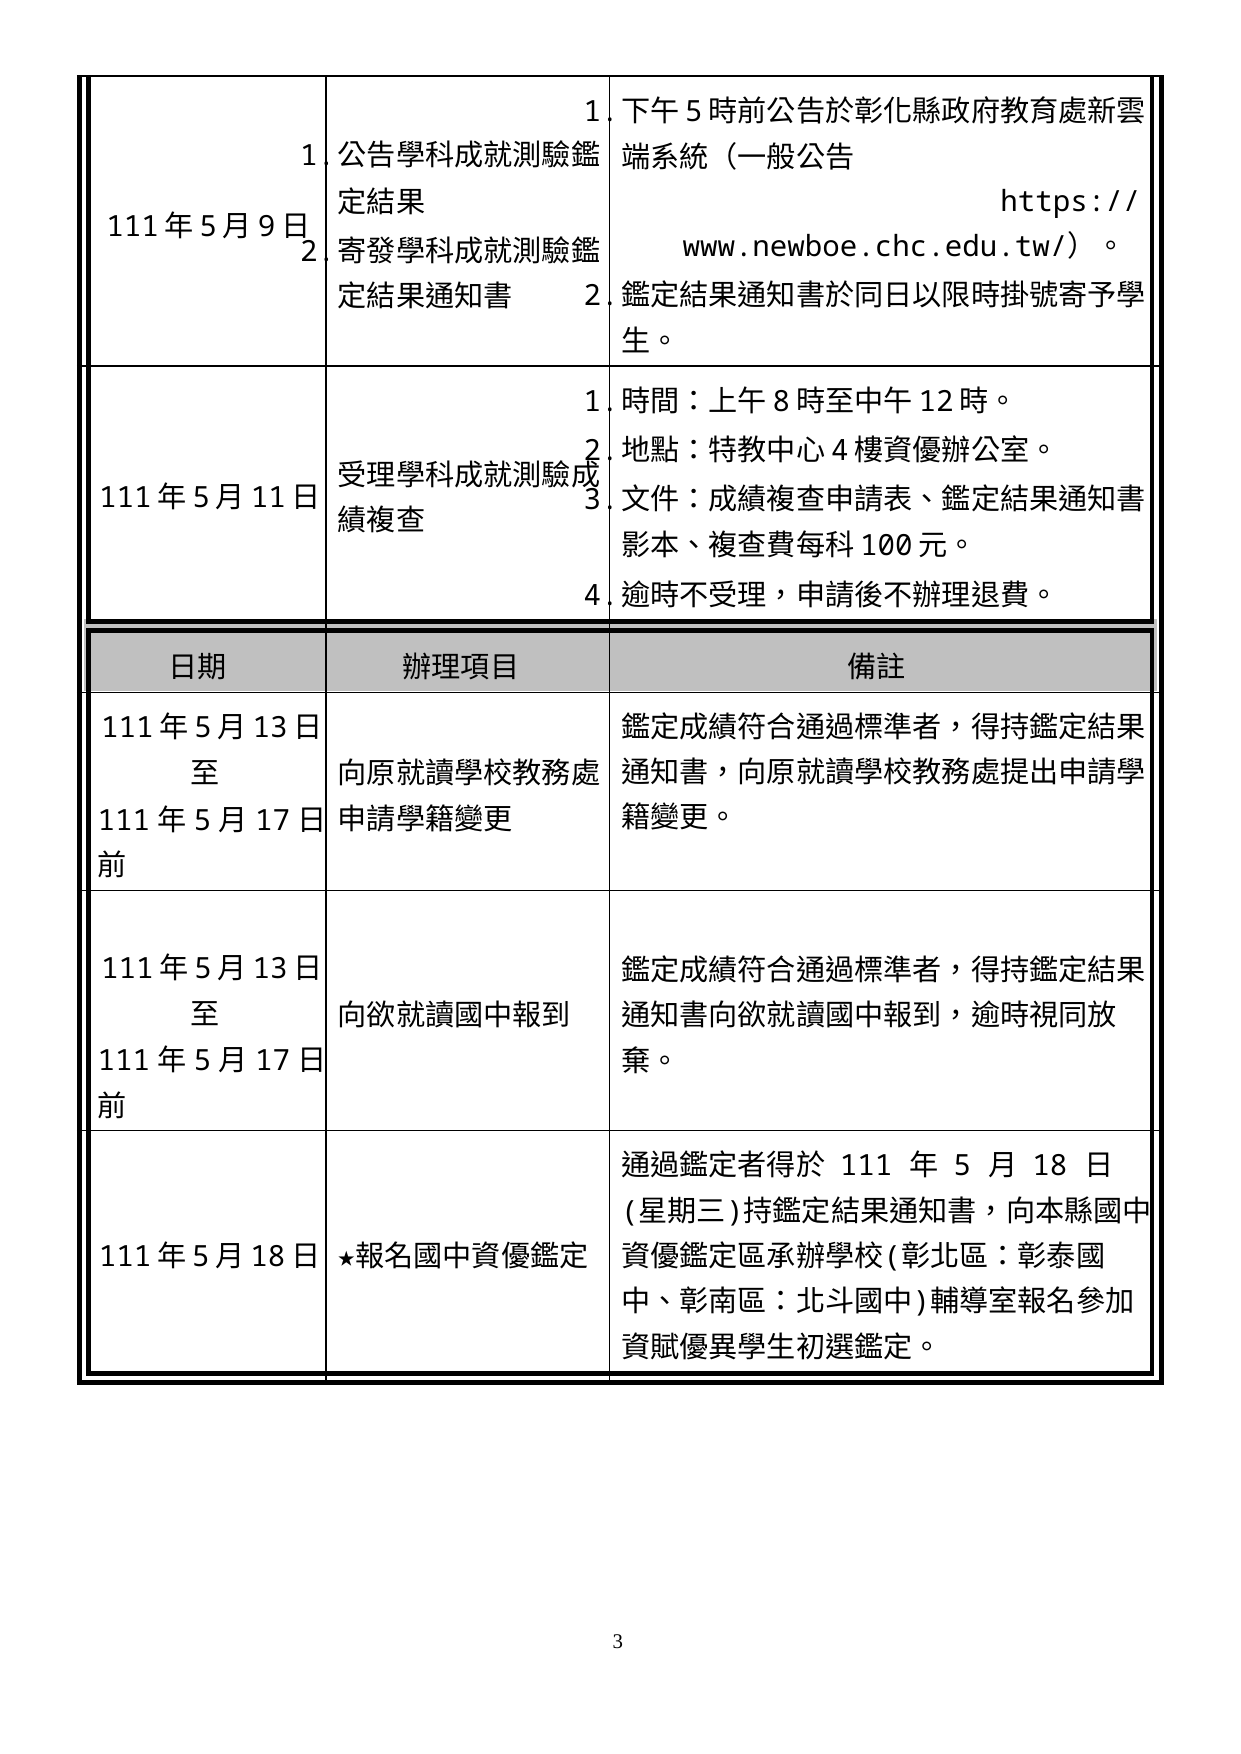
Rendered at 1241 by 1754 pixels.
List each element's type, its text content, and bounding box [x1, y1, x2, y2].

table_cell 111年5月11日 [91, 367, 325, 619]
table_cell 鑑定成績符合通過標準者，得持鑑定結果通知書向欲就讀國中報到，逾時視同放棄。 [610, 891, 1150, 1130]
table_cell 日期 [84, 619, 325, 691]
table_cell 受理學科成就測驗成績複查 [327, 367, 609, 619]
table_cell 111年5月13日至 111年5月17日前 [91, 693, 325, 889]
table_cell 通過鑑定者得於 111 年 5 月 18 日(星期三)持鑑定結果通知書，向本縣國中資優鑑定區承辦學校(彰北區：彰泰國中、彰南區：北斗國中)輔導室報名參加資賦優異學生初選鑑定。 [610, 1131, 1150, 1371]
table_cell 111年5月9日 [91, 77, 325, 365]
table_cell 鑑定成績符合通過標準者，得持鑑定結果通知書，向原就讀學校教務處提出申請學籍變更。 [610, 693, 1150, 889]
table_cell 111年5月18日 [91, 1131, 325, 1371]
table_cell 下午5時前公告於彰化縣政府教育處新雲端系統（一般公告 https://www.newboe.chc.edu.tw/）。 鑑定結果通知書於同日以限時掛號寄予學生。 [610, 77, 1150, 365]
table_cell 向欲就讀國中報到 [327, 891, 609, 1130]
table_cell 辦理項目 [327, 633, 609, 691]
table_cell 公告學科成就測驗鑑定結果 寄發學科成就測驗鑑定結果通知書 [327, 77, 609, 365]
table_cell 向原就讀學校教務處申請學籍變更 [327, 693, 609, 889]
table_cell 備註 [610, 619, 1157, 691]
table_cell [327, 624, 609, 628]
table_cell ★報名國中資優鑑定 [327, 1131, 609, 1371]
table_cell 111年5月13日至 111年5月17日前 [91, 891, 325, 1130]
table_cell 時間：上午8時至中午12時。 地點：特教中心4樓資優辦公室。 文件：成績複查申請表、鑑定結果通知書影本、複查費每科100元。 逾時不受理，申請後不辦理退費。 [610, 367, 1150, 619]
